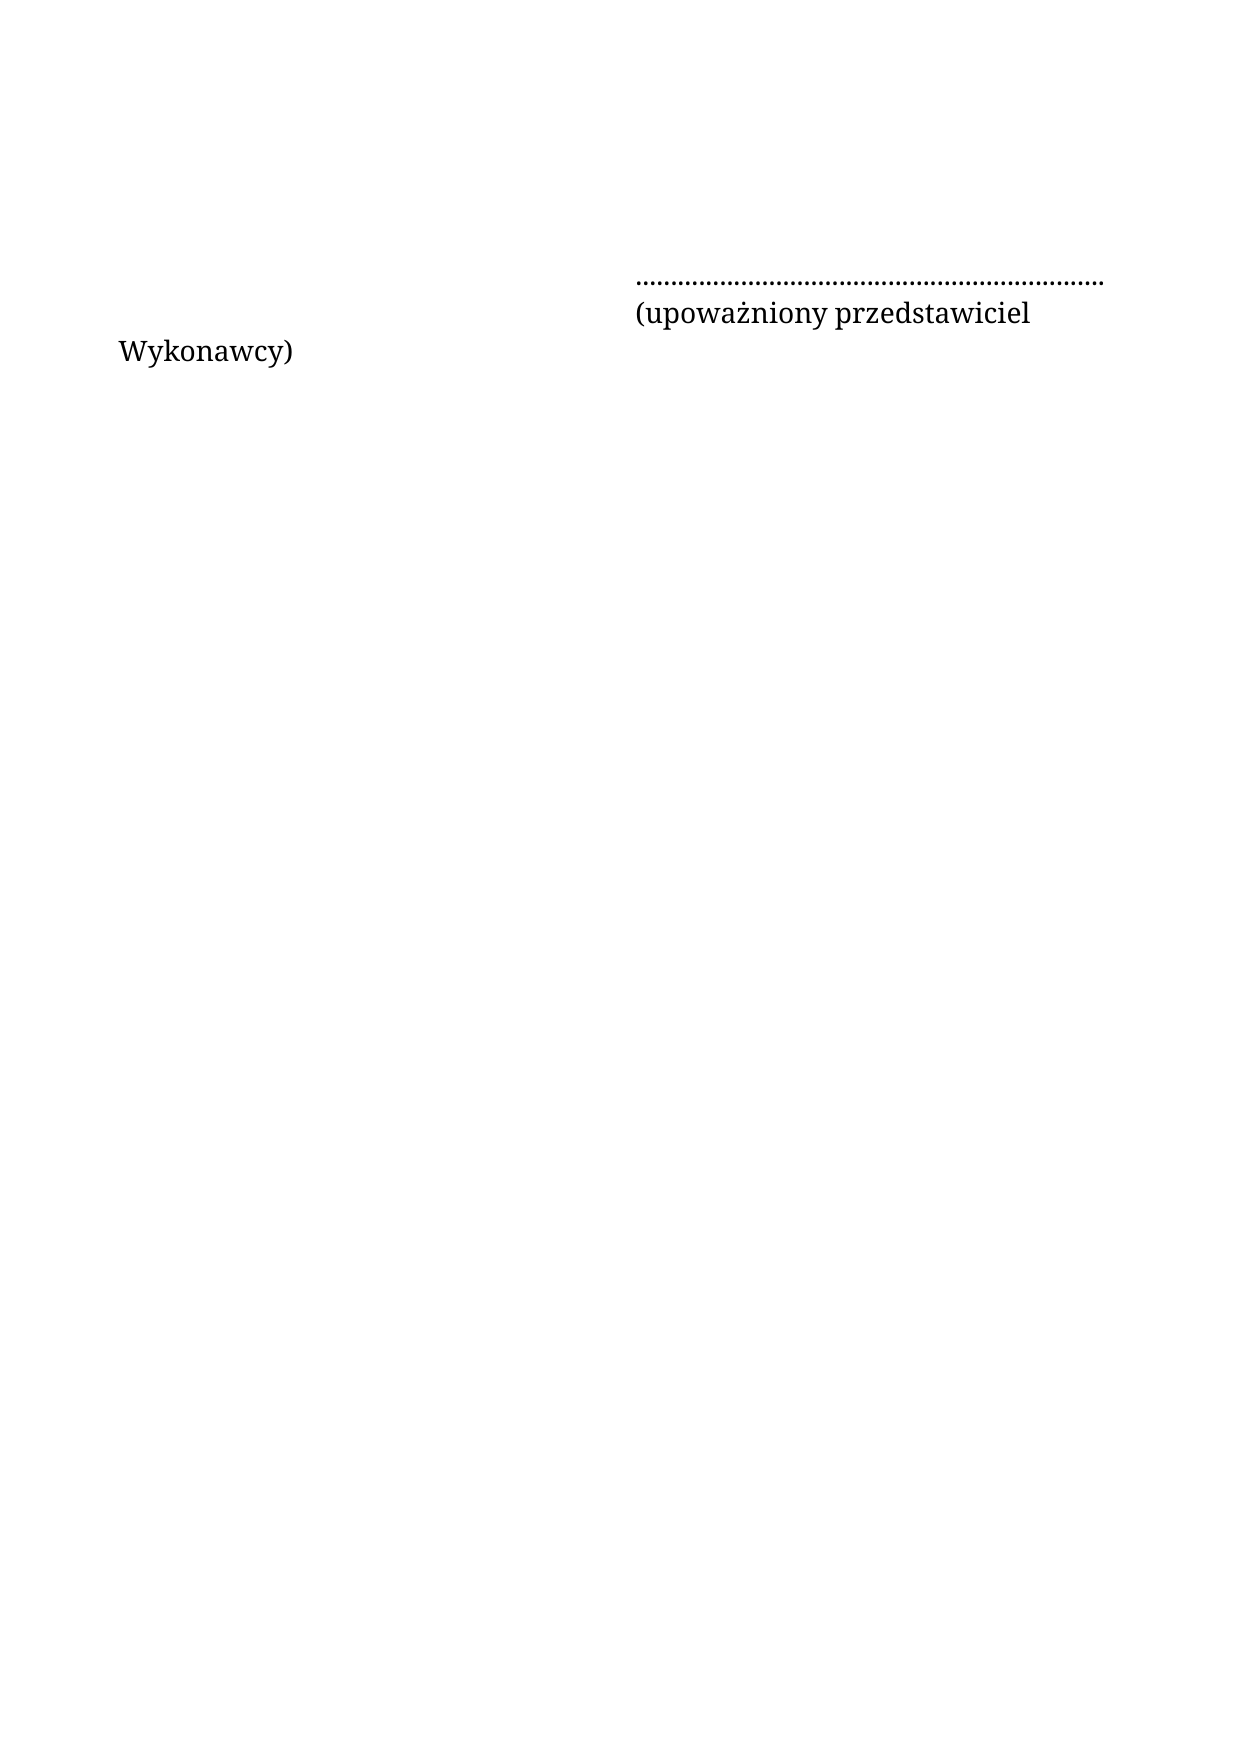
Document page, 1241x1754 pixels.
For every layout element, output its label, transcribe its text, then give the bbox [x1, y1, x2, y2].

text ................................................................... (upoważniony przedstawiciel Wykonawcy) [118, 226, 1122, 370]
